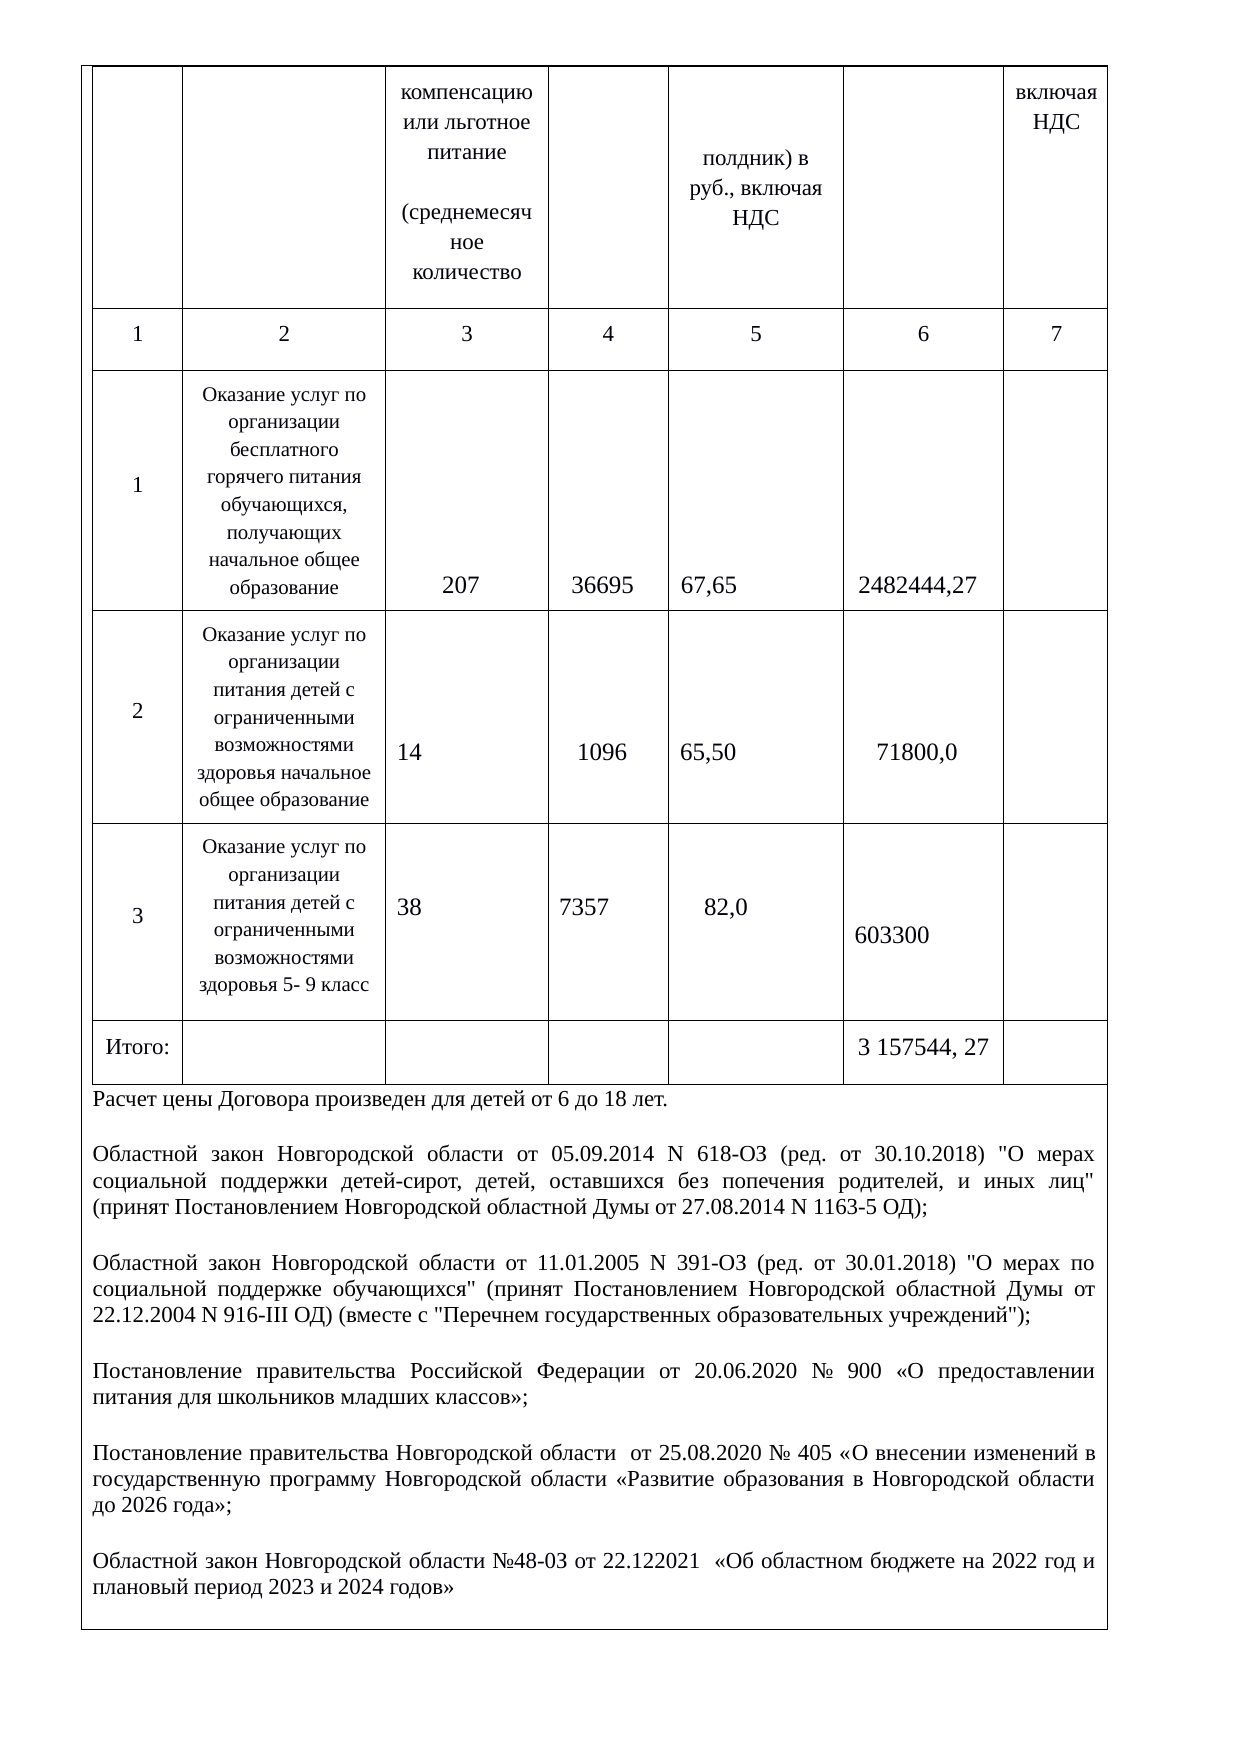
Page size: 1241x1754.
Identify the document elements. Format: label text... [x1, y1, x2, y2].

table_cell [1004, 371, 1107, 610]
table_cell 2482444,27 [844, 371, 1003, 610]
table_cell 36695 [549, 371, 668, 610]
table_cell Оказание услуг по организации питания детей с ограниченными возможностями здоровья начальное общее образование [183, 611, 385, 822]
table_cell [1004, 611, 1107, 822]
table_cell 2 [183, 309, 385, 369]
table_header [183, 67, 385, 308]
table_header полдник) в руб., включая НДС [669, 67, 843, 308]
table_cell [1004, 824, 1107, 1020]
table_cell 14 [386, 611, 548, 822]
table_cell [549, 1021, 668, 1084]
table_cell 6 [844, 309, 1003, 369]
table_header включая НДС [1004, 67, 1107, 308]
table_cell Оказание услуг по организации бесплатного горячего питания обучающихся, получающих начальное общее образование [183, 371, 385, 610]
table_cell Итого: [93, 1021, 182, 1084]
table_cell [669, 1021, 843, 1084]
table_cell 65,50 [669, 611, 843, 822]
table_cell 1096 [549, 611, 668, 822]
table_cell 71800,0 [844, 611, 1003, 822]
table_cell 1 [93, 309, 182, 369]
table_cell Оказание услуг по организации питания детей с ограниченными возможностями здоровья 5- 9 класс [183, 824, 385, 1020]
table_cell 603300 [844, 824, 1003, 1020]
table_cell 1 [93, 371, 182, 610]
table_cell Расчет цены Договора произведен для детей от 6 до 18 лет. Областной закон Новгородской области от 05.09.2014 N 618-ОЗ (ред. от 30.10.2018) "О мерах социальной поддержки детей-сирот, детей, оставшихся без попечения родителей, и иных лиц" (принят Постановлением Новгородской областной Думы от 27.08.2014 N 1163-5 ОД); Областной закон Новгородской области от 11.01.2005 N 391-ОЗ (ред. от 30.01.2018) "О мерах по социальной поддержке обучающихся" (принят Постановлением Новгородской областной Думы от 22.12.2004 N 916-III ОД) (вместе с "Перечнем государственных образовательных учреждений"); Постановление правительства Российской Федерации от 20.06.2020 № 900 «О предоставлении питания для школьников младших классов»; Постановление правительства Новгородской области от 25.08.2020 № 405 «О внесении изменений в государственную программу Новгородской области «Развитие образования в Новгородской области до 2026 года»; Областной закон Новгородской области №48-0З от 22.122021 «Об областном бюджете на 2022 год и плановый период 2023 и 2024 годов» [82, 66, 1107, 1629]
table_cell 3 [386, 309, 548, 369]
table_cell [1004, 1021, 1107, 1084]
table_cell [183, 1021, 385, 1084]
table_header [549, 67, 668, 308]
table_cell 3 157544, 27 [844, 1021, 1003, 1084]
table_cell 2 [93, 611, 182, 822]
table_cell 4 [549, 309, 668, 369]
table_header [93, 67, 182, 308]
table_cell [386, 1021, 548, 1084]
table_header [844, 67, 1003, 308]
table_cell 207 [386, 371, 548, 610]
table_cell 5 [669, 309, 843, 369]
table_cell 7 [1004, 309, 1107, 369]
table_cell 67,65 [669, 371, 843, 610]
table_cell 82,0 [669, 824, 843, 1020]
table_cell 38 [386, 824, 548, 1020]
table_header компенсацию или льготное питание (среднемесячное количество [386, 67, 548, 308]
table_cell 3 [93, 824, 182, 1020]
table_cell 7357 [549, 824, 668, 1020]
